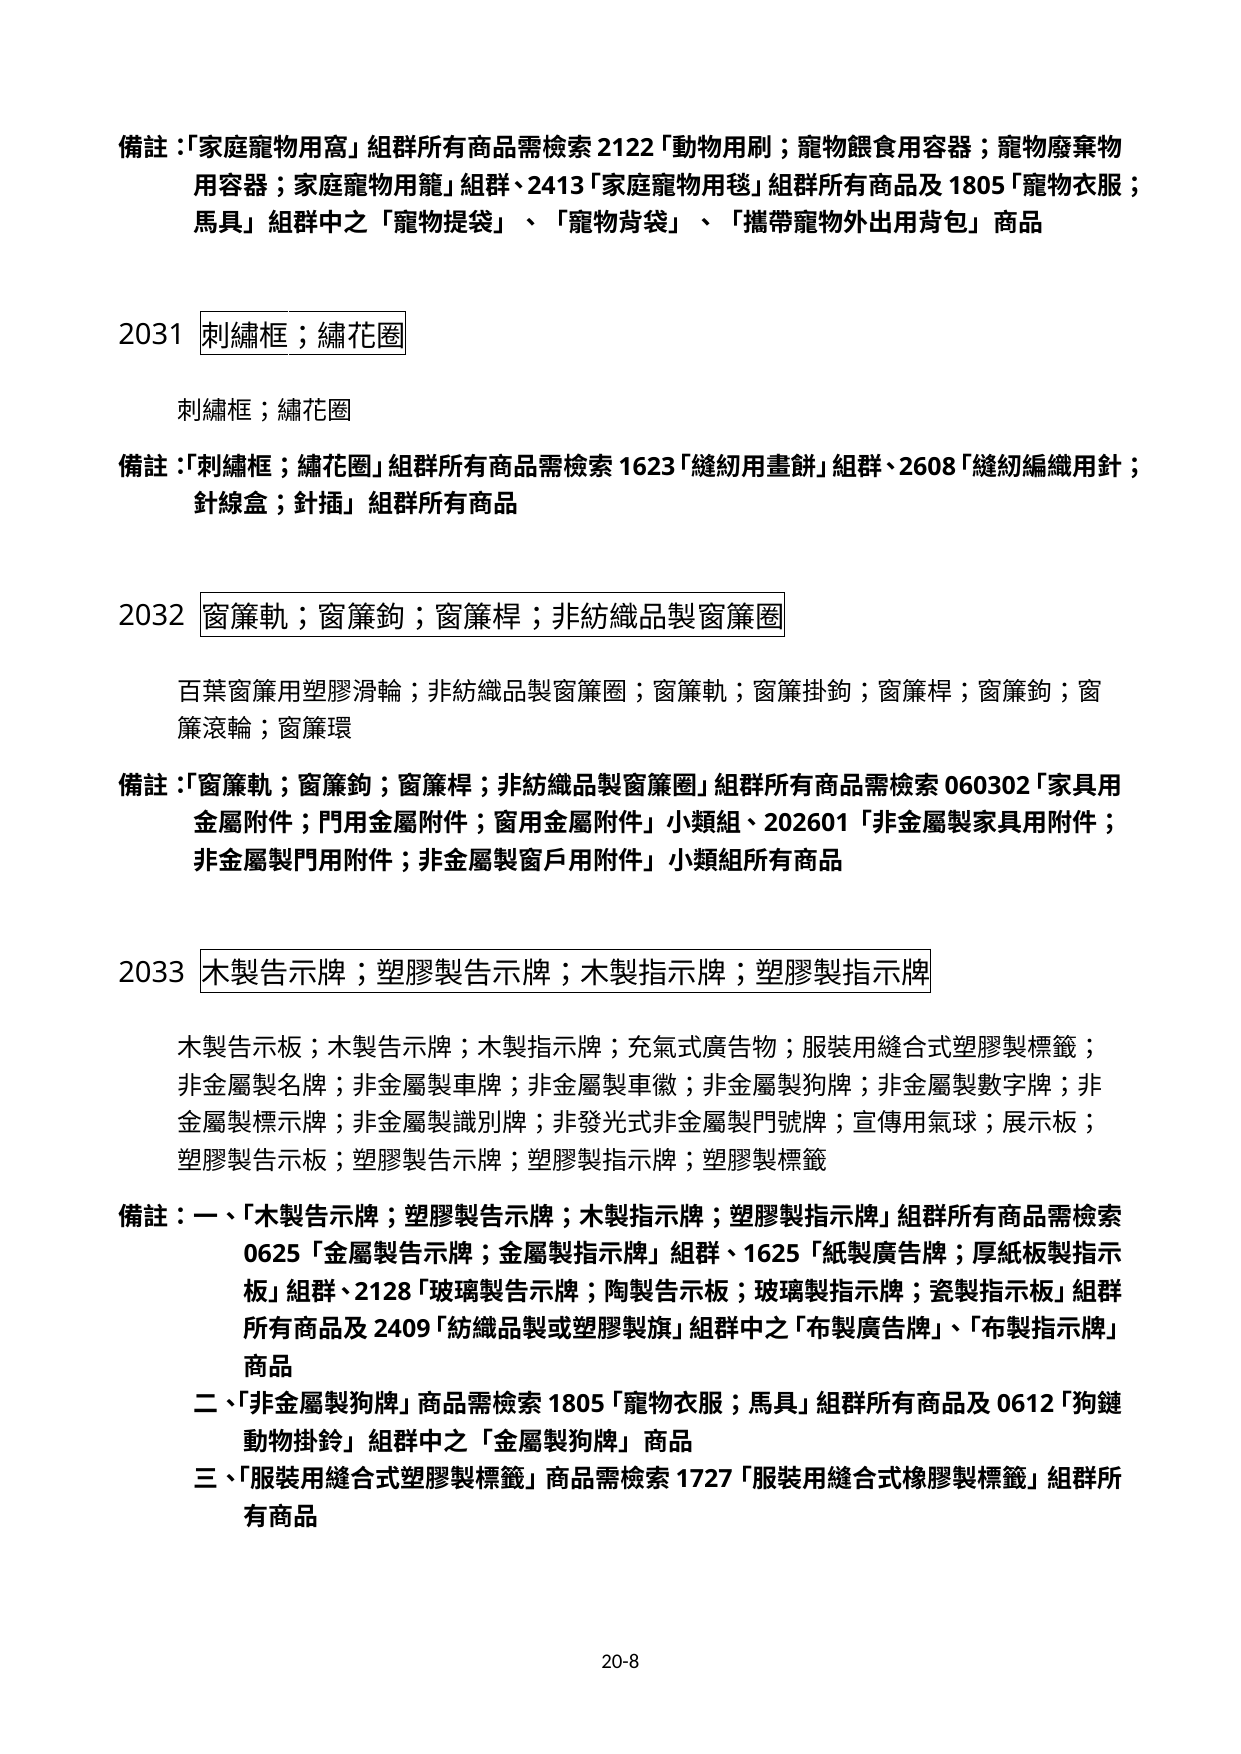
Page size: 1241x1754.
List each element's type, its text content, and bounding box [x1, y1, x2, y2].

text 三、「服裝用縫合式塑膠製標籤」商品需檢索1727「服裝用縫合式橡膠製標籤」組群所有商品 [193, 1458, 1122, 1533]
text 備註：「刺繡框；繡花圈」組群所有商品需檢索1623「縫紉用畫餅」組群、2608「縫紉編織用針；針線盒；針插」組群所有商品 [118, 446, 1122, 521]
text 刺繡框；繡花圈 [177, 389, 1122, 427]
text 木製告示板；木製告示牌；木製指示牌；充氣式廣告物；服裝用縫合式塑膠製標籤；非金屬製名牌；非金屬製車牌；非金屬製車徽；非金屬製狗牌；非金屬製數字牌；非金屬製標示牌；非金屬製識別牌；非發光式非金屬製門號牌；宣傳用氣球；展示板；塑膠製告示板；塑膠製告示牌；塑膠製指示牌；塑膠製標籤 [177, 1027, 1122, 1177]
text 備註：一、「木製告示牌；塑膠製告示牌；木製指示牌；塑膠製指示牌」組群所有商品需檢索0625「金屬製告示牌；金屬製指示牌」組群、1625「紙製廣告牌；厚紙板製指示板」組群、2128「玻璃製告示牌；陶製告示板；玻璃製指示牌；瓷製指示板」組群所有商品及2409「紡織品製或塑膠製旗」組群中之「布製廣告牌」、「布製指示牌」商品 [118, 1196, 1122, 1383]
text 備註：「家庭寵物用窩」組群所有商品需檢索2122「動物用刷；寵物餵食用容器；寵物廢棄物用容器；家庭寵物用籠」組群、2413「家庭寵物用毯」組群所有商品及1805「寵物衣服；馬具」組群中之「寵物提袋」、「寵物背袋」、「攜帶寵物外出用背包」商品 [118, 127, 1122, 239]
text 二、「非金屬製狗牌」商品需檢索1805「寵物衣服；馬具」組群所有商品及0612「狗鏈；動物掛鈴」組群中之「金屬製狗牌」商品 [193, 1383, 1122, 1458]
text 2031 刺繡框；繡花圈 [118, 296, 1122, 371]
text 百葉窗簾用塑膠滑輪；非紡織品製窗簾圈；窗簾軌；窗簾掛鉤；窗簾桿；窗簾鉤；窗簾滾輪；窗簾環 [177, 671, 1122, 746]
text 2033 木製告示牌；塑膠製告示牌；木製指示牌；塑膠製指示牌 [118, 933, 1122, 1008]
text 2032 窗簾軌；窗簾鉤；窗簾桿；非紡織品製窗簾圈 [118, 577, 1122, 652]
text 備註：「窗簾軌；窗簾鉤；窗簾桿；非紡織品製窗簾圈」組群所有商品需檢索060302「家具用金屬附件；門用金屬附件；窗用金屬附件」小類組、202601「非金屬製家具用附件；非金屬製門用附件；非金屬製窗戶用附件」小類組所有商品 [118, 764, 1122, 877]
